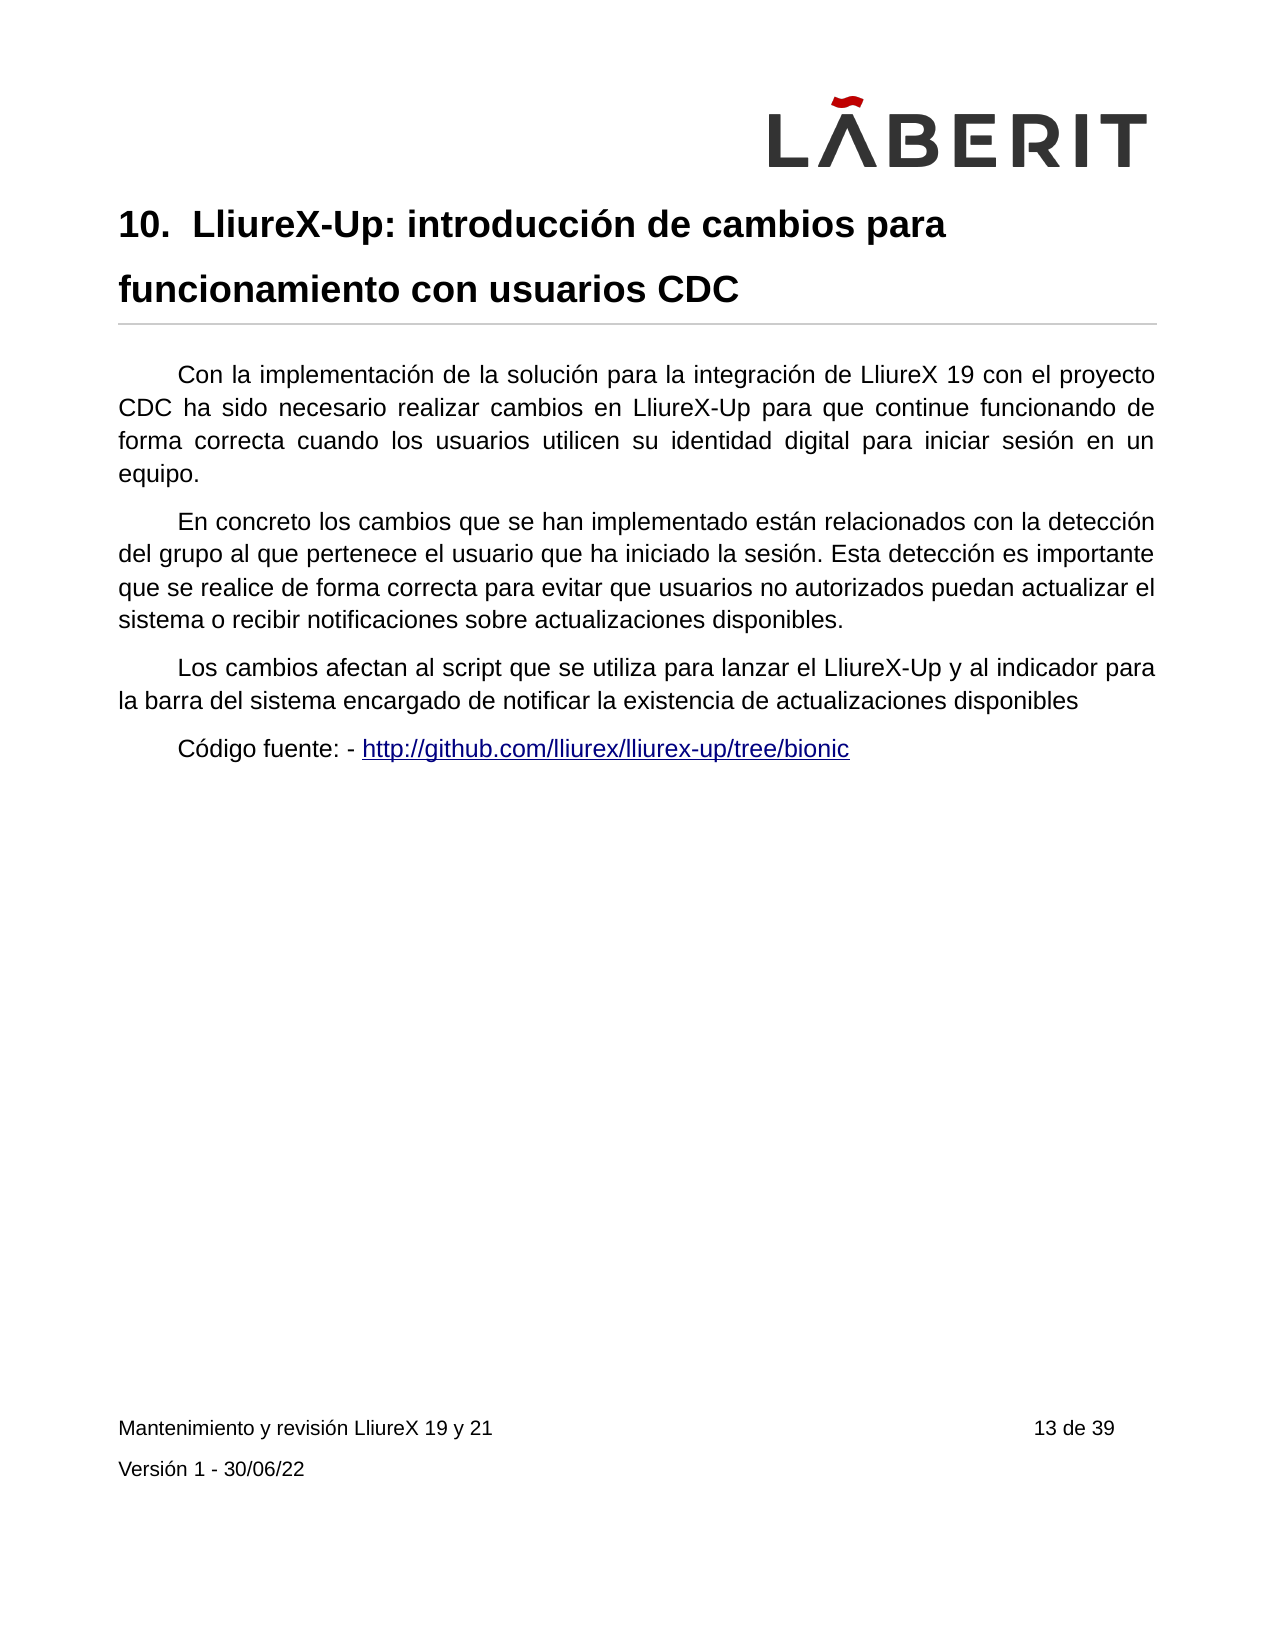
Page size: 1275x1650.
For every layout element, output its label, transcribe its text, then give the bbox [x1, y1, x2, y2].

picture [769, 96, 1147, 167]
text Con la implementación de la solución para la integración de LliureX 19 con el proyecto CDC ha sido necesario realizar cambios en LliureX-Up para que continue funcionando de forma correcta cuando los usuarios utilicen su identidad digital para iniciar sesión en un equipo. [118, 359, 1157, 487]
text En concreto los cambios que se han implementado están relacionados con la detección del grupo al que pertenece el usuario que ha iniciado la sesión. Esta detección es importante que se realice de forma correcta para evitar que usuarios no autorizados puedan actualizar el sistema o recibir notificaciones sobre actualizaciones disponibles. [118, 506, 1157, 634]
text Código fuente: - http://github.com/lliurex/lliurex-up/tree/bionic [118, 734, 1157, 762]
subtitle LliureX-Up: introducción de cambios para funcionamiento con usuarios CDC [118, 202, 1157, 323]
text Los cambios afectan al script que se utiliza para lanzar el LliureX-Up y al indicador para la barra del sistema encargado de notificar la existencia de actualizaciones disponibles [118, 653, 1157, 715]
